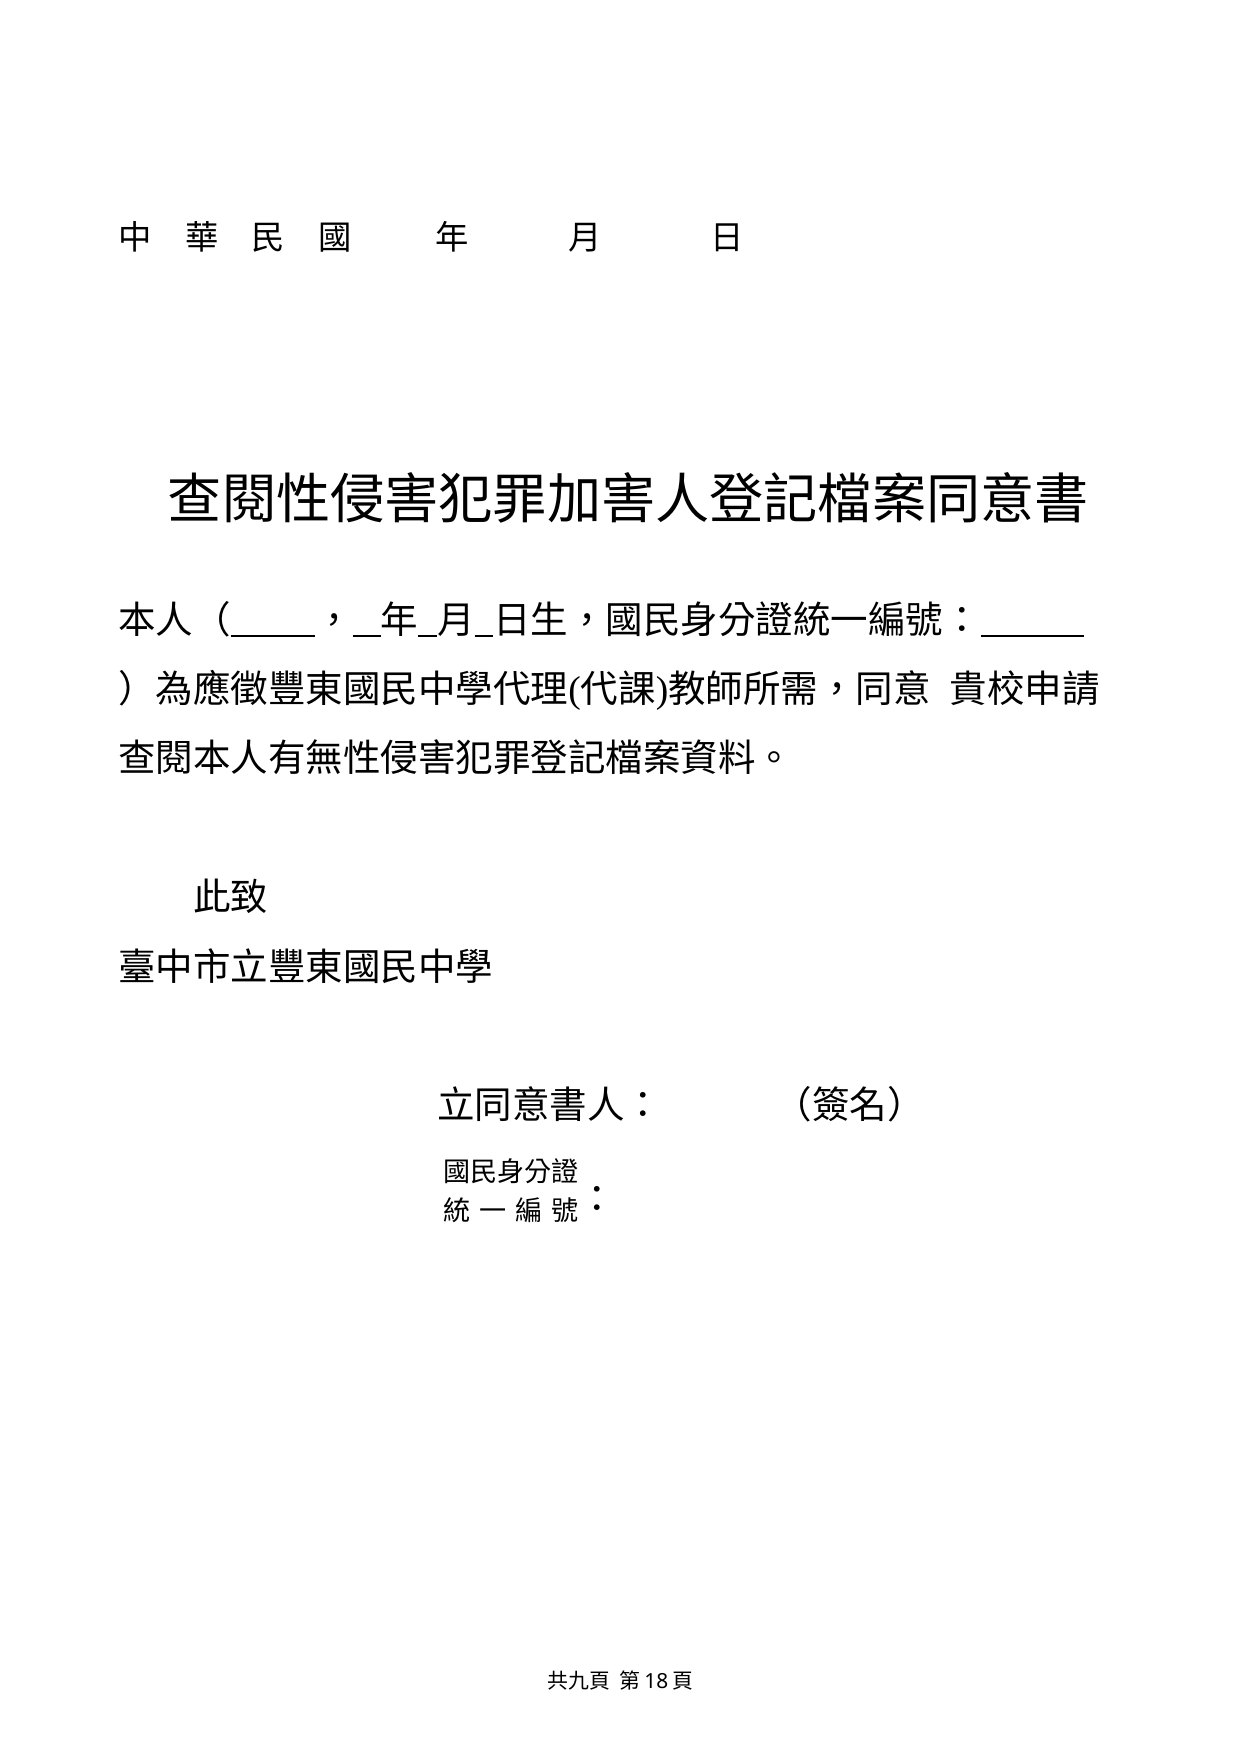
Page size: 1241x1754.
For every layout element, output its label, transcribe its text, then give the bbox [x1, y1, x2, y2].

text 國民身分證統一編號： [118, 1137, 1122, 1241]
text 中 華 民 國 年 月 日 [118, 201, 1122, 270]
text 查閱性侵害犯罪加害人登記檔案同意書 [118, 443, 1138, 547]
text 立同意書人： （簽名） [118, 1068, 1122, 1137]
text 臺中市立豐東國民中學 [118, 929, 1122, 998]
text 此致 [118, 859, 1122, 929]
text 本人（ ， 年 月 日生，國民身分證統一編號： ）為應徵豐東國民中學代理(代課)教師所需，同意 貴校申請查閱本人有無性侵害犯罪登記檔案資料。 [118, 582, 1122, 790]
